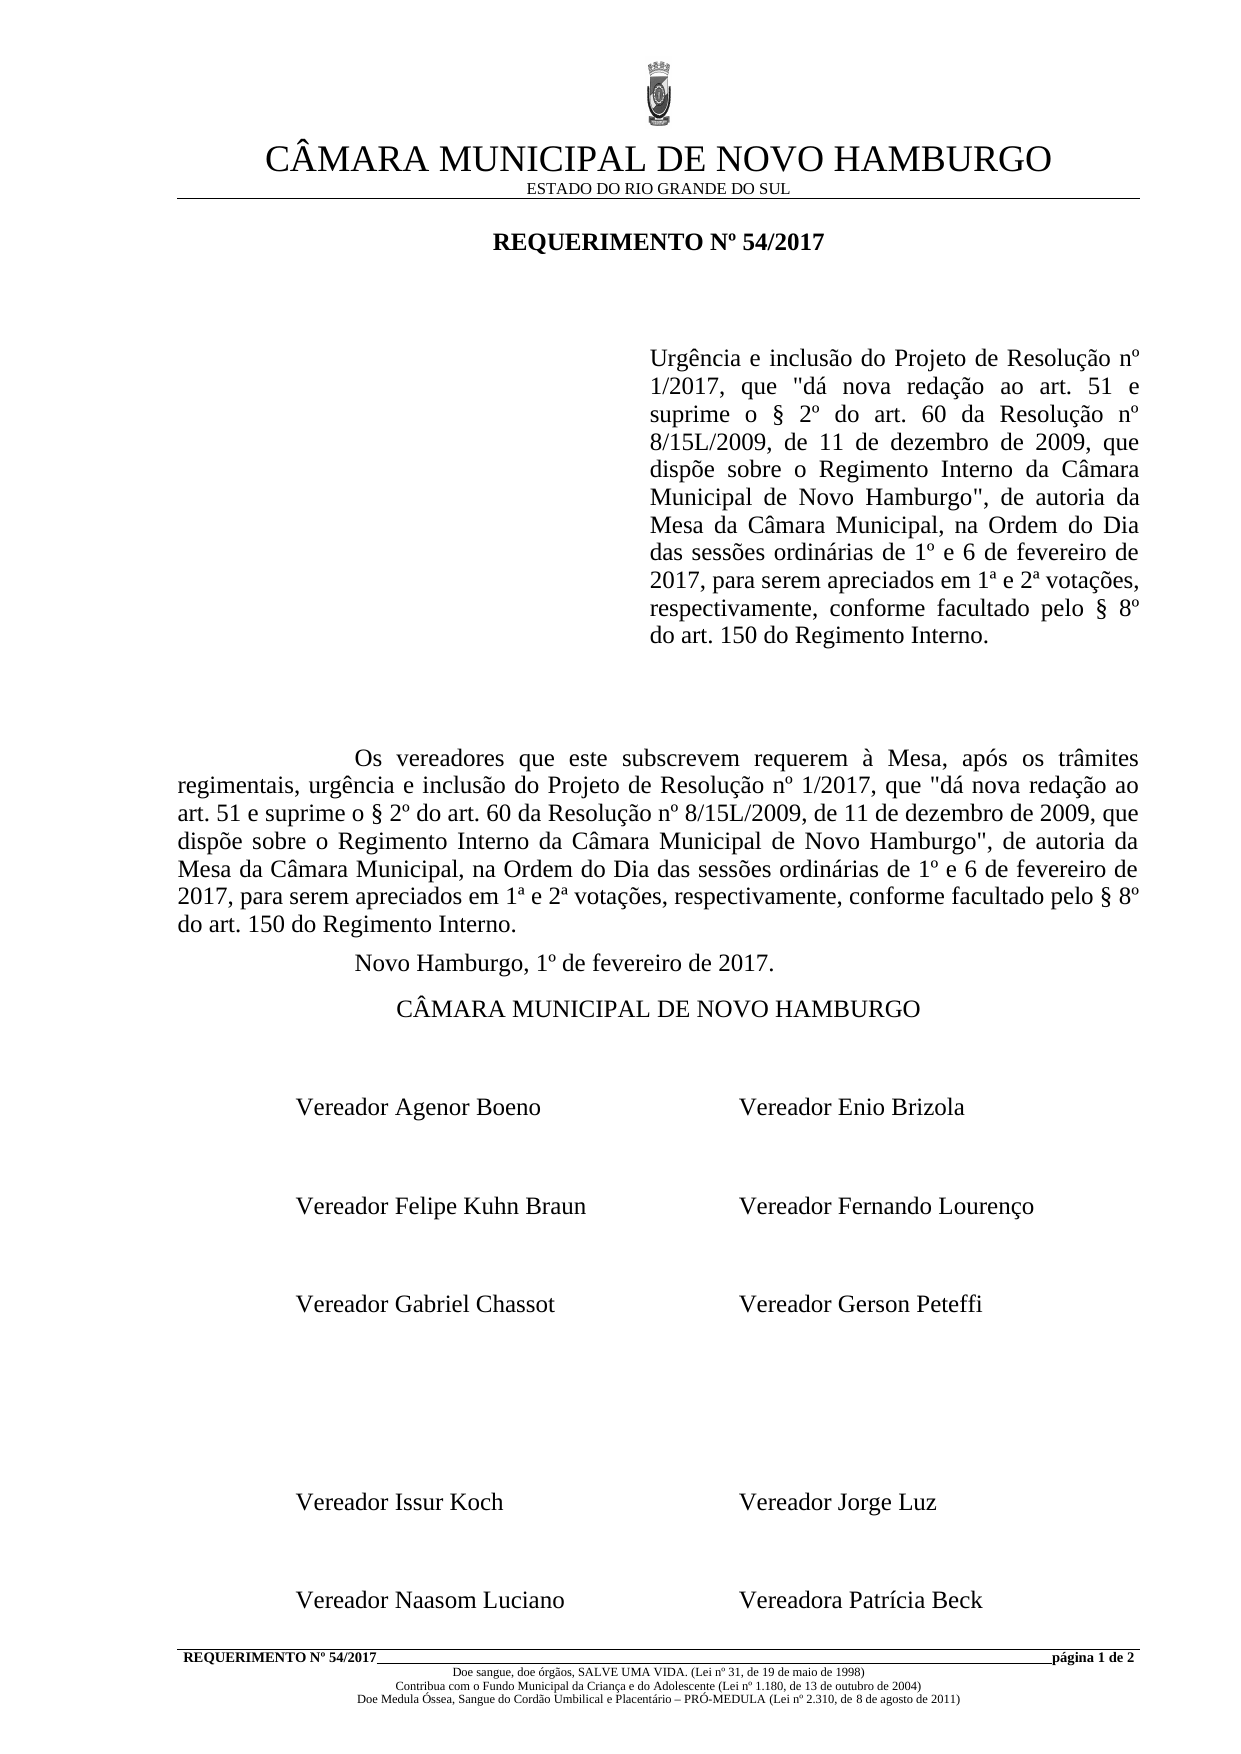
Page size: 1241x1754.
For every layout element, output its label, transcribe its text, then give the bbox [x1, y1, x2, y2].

text Vereador Issur Koch Vereador Jorge Luz [295, 1488, 1140, 1515]
text REQUERIMENTO Nº 54/2017 [177, 228, 1140, 256]
text Urgência e inclusão do Projeto de Resolução nº 1/2017, que "dá nova redação ao art. 51 e suprime o § 2º do art. 60 da Resolução nº 8/15L/2009, de 11 de dezembro de 2009, que dispõe sobre o Regimento Interno da Câmara Municipal de Novo Hamburgo", de autoria da Mesa da Câmara Municipal, na Ordem do Dia das sessões ordinárias de 1º e 6 de fevereiro de 2017, para serem apreciados em 1ª e 2ª votações, respectivamente, conforme facultado pelo § 8º do art. 150 do Regimento Interno. [649, 344, 1140, 649]
text Vereador Agenor Boeno Vereador Enio Brizola [295, 1093, 1140, 1121]
text CÂMARA MUNICIPAL DE NOVO HAMBURGO [177, 995, 1140, 1023]
text Vereador Felipe Kuhn Braun Vereador Fernando Lourenço [295, 1192, 1140, 1220]
text Vereador Naasom Luciano Vereadora Patrícia Beck [295, 1586, 1140, 1614]
text Novo Hamburgo, 1º de fevereiro de 2017. [177, 949, 1140, 977]
text Vereador Gabriel Chassot Vereador Gerson Peteffi [295, 1291, 1140, 1318]
text Os vereadores que este subscrevem requerem à Mesa, após os trâmites regimentais, urgência e inclusão do Projeto de Resolução nº 1/2017, que "dá nova redação ao art. 51 e suprime o § 2º do art. 60 da Resolução nº 8/15L/2009, de 11 de dezembro de 2009, que dispõe sobre o Regimento Interno da Câmara Municipal de Novo Hamburgo", de autoria da Mesa da Câmara Municipal, na Ordem do Dia das sessões ordinárias de 1º e 6 de fevereiro de 2017, para serem apreciados em 1ª e 2ª votações, respectivamente, conforme facultado pelo § 8º do art. 150 do Regimento Interno. [177, 744, 1140, 938]
